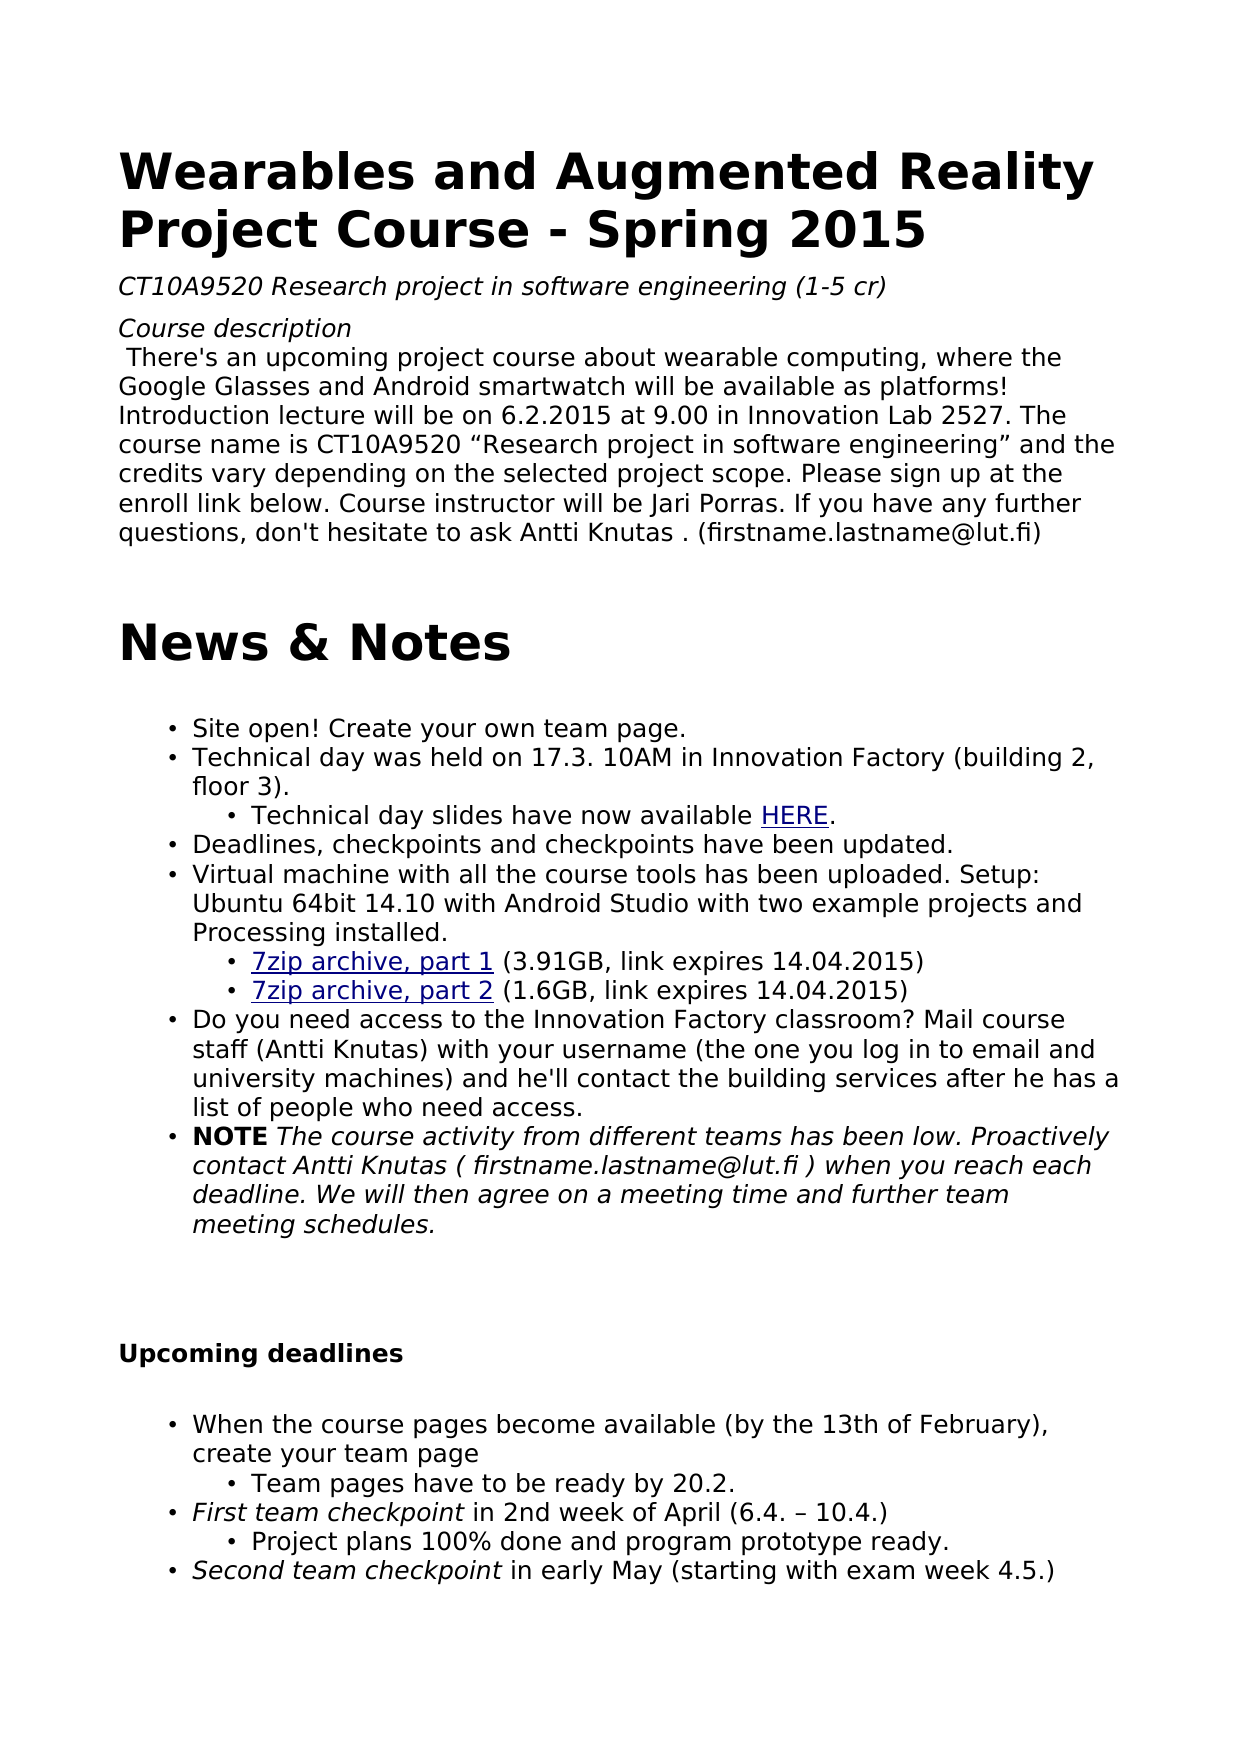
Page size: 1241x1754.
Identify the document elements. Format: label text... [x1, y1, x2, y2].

list Second team checkpoint in early May (starting with exam week 4.5.) [177, 1556, 1122, 1585]
list Site open! Create your own team page. [177, 714, 1122, 743]
list Do you need access to the Innovation Factory classroom? Mail course staff (Antti Knutas) with your username (the one you log in to email and university machines) and he'll contact the building services after he has a list of people who need access. [177, 1006, 1122, 1122]
list Virtual machine with all the course tools has been uploaded. Setup: Ubuntu 64bit 14.10 with Android Studio with two example projects and Processing installed. [177, 860, 1122, 947]
list Project plans 100% done and program prototype ready. [236, 1527, 1122, 1556]
list First team checkpoint in 2nd week of April (6.4. – 10.4.) [177, 1498, 1122, 1527]
text Course description There's an upcoming project course about wearable computing, where the Google Glasses and Android smartwatch will be available as platforms! Introduction lecture will be on 6.2.2015 at 9.00 in Innovation Lab 2527. The course name is CT10A9520 “Research project in software engineering” and the credits vary depending on the selected project scope. Please sign up at the enroll link below. Course instructor will be Jari Porras. If you have any further questions, don't hesitate to ask Antti Knutas . (firstname.lastname@lut.fi) [118, 314, 1122, 576]
subtitle Wearables and Augmented Reality Project Course - Spring 2015 [118, 143, 1122, 259]
list Deadlines, checkpoints and checkpoints have been updated. [177, 831, 1122, 860]
text Upcoming deadlines [118, 1339, 1122, 1368]
list NOTE The course activity from different teams has been low. Proactively contact Antti Knutas ( firstname.lastname@lut.fi ) when you reach each deadline. We will then agree on a meeting time and further team meeting schedules. [177, 1122, 1122, 1239]
list When the course pages become available (by the 13th of February), create your team page [177, 1410, 1122, 1469]
list Technical day slides have now available HERE. [236, 801, 1122, 831]
text CT10A9520 Research project in software engineering (1-5 cr) [118, 272, 1122, 301]
subtitle News & Notes [118, 614, 1122, 672]
list 7zip archive, part 2 (1.6GB, link expires 14.04.2015) [236, 976, 1122, 1006]
list Technical day was held on 17.3. 10AM in Innovation Factory (building 2, floor 3). [177, 743, 1122, 801]
list 7zip archive, part 1 (3.91GB, link expires 14.04.2015) [236, 947, 1122, 976]
list Team pages have to be ready by 20.2. [236, 1469, 1122, 1498]
